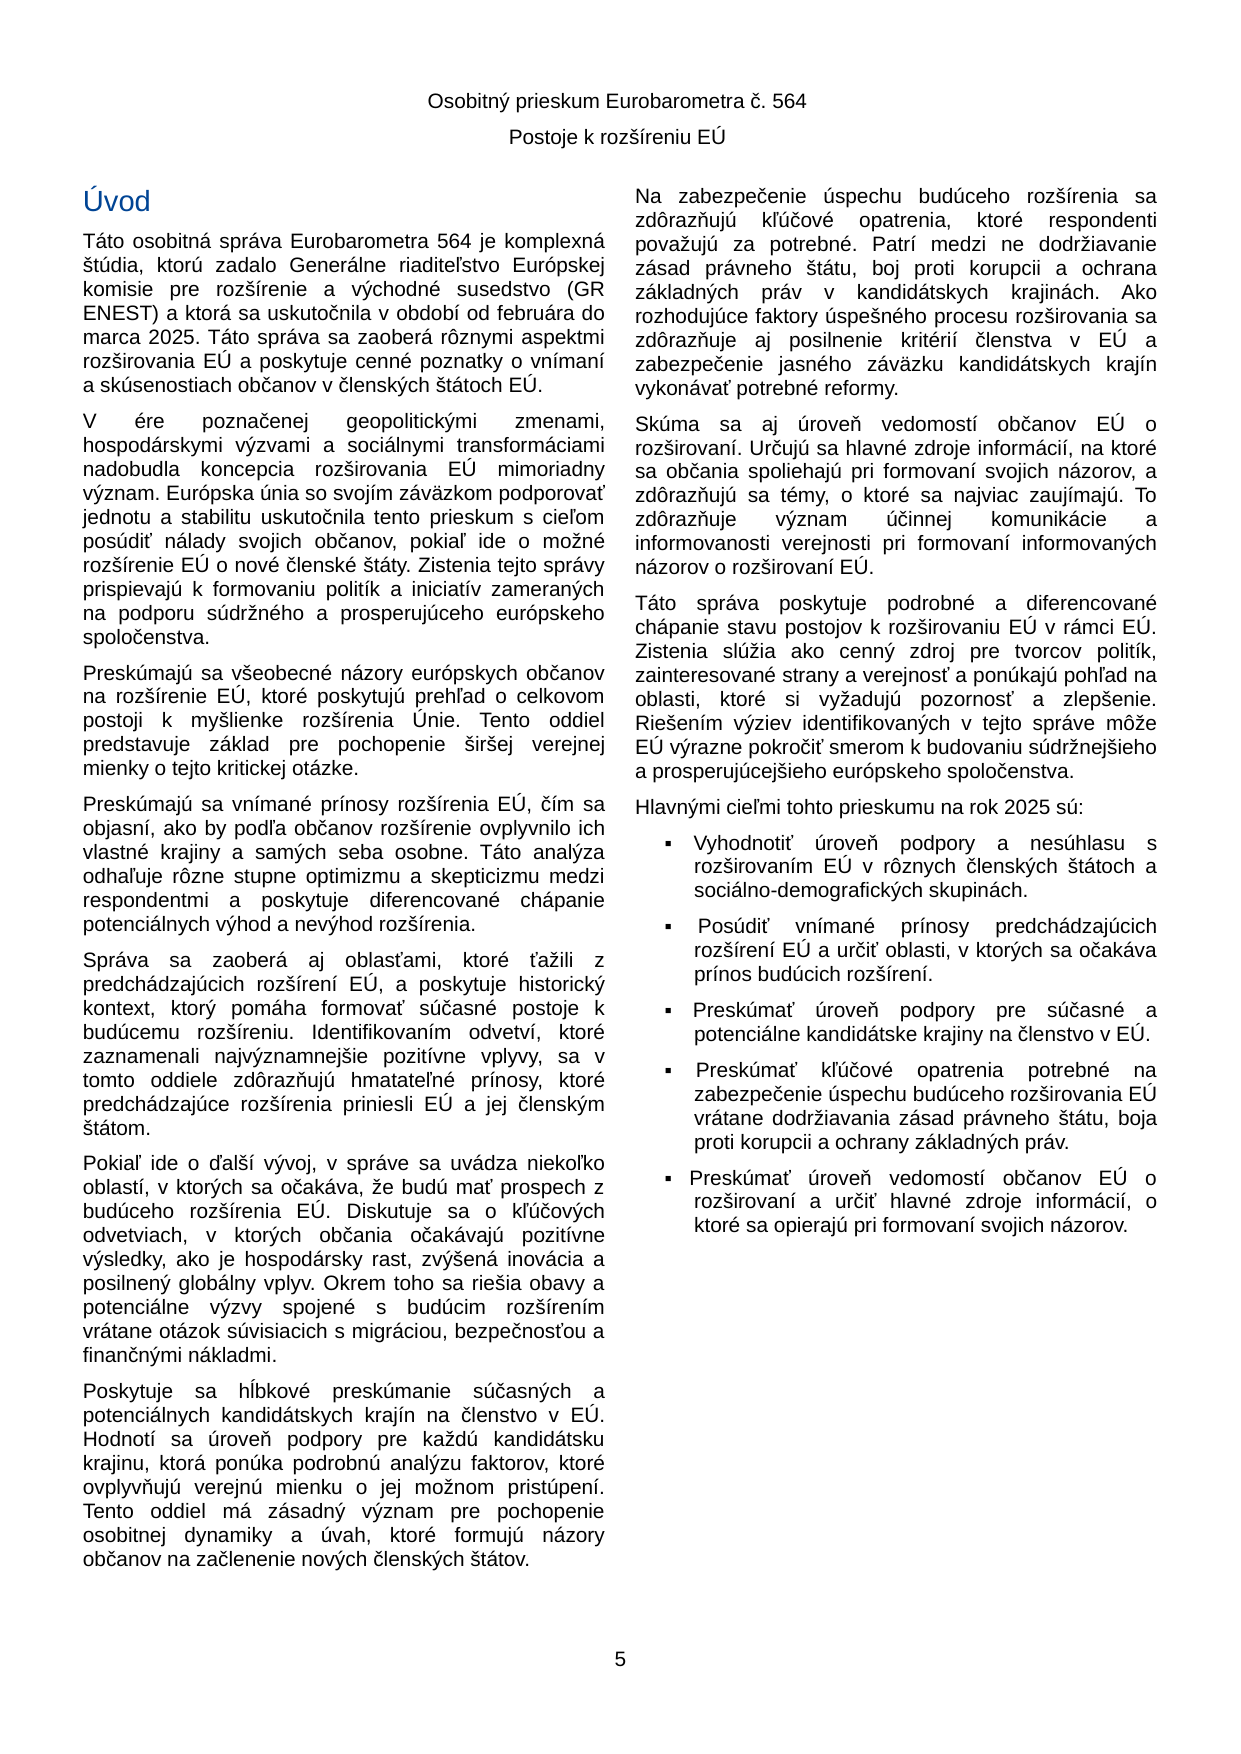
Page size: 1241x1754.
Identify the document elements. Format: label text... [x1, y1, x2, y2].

text ▪ Vyhodnotiť úroveň podpory a nesúhlasu s rozširovaním EÚ v rôznych členských štátoch a sociálno-demografických skupinách. [664, 830, 1157, 902]
text Pokiaľ ide o ďalší vývoj, v správe sa uvádza niekoľko oblastí, v ktorých sa očakáva, že budú mať prospech z budúceho rozšírenia EÚ. Diskutuje sa o kľúčových odvetviach, v ktorých občania očakávajú pozitívne výsledky, ako je hospodársky rast, zvýšená inovácia a posilnený globálny vplyv. Okrem toho sa riešia obavy a potenciálne výzvy spojené s budúcim rozšírením vrátane otázok súvisiacich s migráciou, bezpečnosťou a finančnými nákladmi. [83, 1151, 605, 1367]
text Na zabezpečenie úspechu budúceho rozšírenia sa zdôrazňujú kľúčové opatrenia, ktoré respondenti považujú za potrebné. Patrí medzi ne dodržiavanie zásad právneho štátu, boj proti korupcii a ochrana základných práv v kandidátskych krajinách. Ako rozhodujúce faktory úspešného procesu rozširovania sa zdôrazňuje aj posilnenie kritérií členstva v EÚ a zabezpečenie jasného záväzku kandidátskych krajín vykonávať potrebné reformy. [635, 184, 1157, 399]
text Správa sa zaoberá aj oblasťami, ktoré ťažili z predchádzajúcich rozšírení EÚ, a poskytuje historický kontext, ktorý pomáha formovať súčasné postoje k budúcemu rozšíreniu. Identifikovaním odvetví, ktoré zaznamenali najvýznamnejšie pozitívne vplyvy, sa v tomto oddiele zdôrazňujú hmatateľné prínosy, ktoré predchádzajúce rozšírenia priniesli EÚ a jej členským štátom. [83, 948, 605, 1139]
text ▪ Preskúmať úroveň podpory pre súčasné a potenciálne kandidátske krajiny na členstvo v EÚ. [664, 998, 1157, 1046]
text Preskúmajú sa všeobecné názory európskych občanov na rozšírenie EÚ, ktoré poskytujú prehľad o celkovom postoji k myšlienke rozšírenia Únie. Tento oddiel predstavuje základ pre pochopenie širšej verejnej mienky o tejto kritickej otázke. [83, 660, 605, 780]
text ▪ Posúdiť vnímané prínosy predchádzajúcich rozšírení EÚ a určiť oblasti, v ktorých sa očakáva prínos budúcich rozšírení. [664, 914, 1157, 986]
text ▪ Preskúmať kľúčové opatrenia potrebné na zabezpečenie úspechu budúceho rozširovania EÚ vrátane dodržiavania zásad právneho štátu, boja proti korupcii a ochrany základných práv. [664, 1058, 1157, 1153]
text Táto osobitná správa Eurobarometra 564 je komplexná štúdia, ktorú zadalo Generálne riaditeľstvo Európskej komisie pre rozšírenie a východné susedstvo (GR ENEST) a ktorá sa uskutočnila v období od februára do marca 2025. Táto správa sa zaoberá rôznymi aspektmi rozširovania EÚ a poskytuje cenné poznatky o vnímaní a skúsenostiach občanov v členských štátoch EÚ. [83, 229, 605, 397]
text Poskytuje sa hĺbkové preskúmanie súčasných a potenciálnych kandidátskych krajín na členstvo v EÚ. Hodnotí sa úroveň podpory pre každú kandidátsku krajinu, ktorá ponúka podrobnú analýzu faktorov, ktoré ovplyvňujú verejnú mienku o jej možnom pristúpení. Tento oddiel má zásadný význam pre pochopenie osobitnej dynamiky a úvah, ktoré formujú názory občanov na začlenenie nových členských štátov. [83, 1379, 605, 1570]
text V ére poznačenej geopolitickými zmenami, hospodárskymi výzvami a sociálnymi transformáciami nadobudla koncepcia rozširovania EÚ mimoriadny význam. Európska únia so svojím záväzkom podporovať jednotu a stabilitu uskutočnila tento prieskum s cieľom posúdiť nálady svojich občanov, pokiaľ ide o možné rozšírenie EÚ o nové členské štáty. Zistenia tejto správy prispievajú k formovaniu politík a iniciatív zameraných na podporu súdržného a prosperujúceho európskeho spoločenstva. [83, 409, 605, 648]
text ▪ Preskúmať úroveň vedomostí občanov EÚ o rozširovaní a určiť hlavné zdroje informácií, o ktoré sa opierajú pri formovaní svojich názorov. [664, 1165, 1157, 1237]
text Preskúmajú sa vnímané prínosy rozšírenia EÚ, čím sa objasní, ako by podľa občanov rozšírenie ovplyvnilo ich vlastné krajiny a samých seba osobne. Táto analýza odhaľuje rôzne stupne optimizmu a skepticizmu medzi respondentmi a poskytuje diferencované chápanie potenciálnych výhod a nevýhod rozšírenia. [83, 792, 605, 936]
text Hlavnými cieľmi tohto prieskumu na rok 2025 sú: [635, 794, 1157, 818]
text Skúma sa aj úroveň vedomostí občanov EÚ o rozširovaní. Určujú sa hlavné zdroje informácií, na ktoré sa občania spoliehajú pri formovaní svojich názorov, a zdôrazňujú sa témy, o ktoré sa najviac zaujímajú. To zdôrazňuje význam účinnej komunikácie a informovanosti verejnosti pri formovaní informovaných názorov o rozširovaní EÚ. [635, 411, 1157, 579]
text Táto správa poskytuje podrobné a diferencované chápanie stavu postojov k rozširovaniu EÚ v rámci EÚ. Zistenia slúžia ako cenný zdroj pre tvorcov politík, zainteresované strany a verejnosť a ponúkajú pohľad na oblasti, ktoré si vyžadujú pozornosť a zlepšenie. Riešením výziev identifikovaných v tejto správe môže EÚ výrazne pokročiť smerom k budovaniu súdržnejšieho a prosperujúcejšieho európskeho spoločenstva. [635, 591, 1157, 783]
text Úvod [83, 184, 605, 217]
